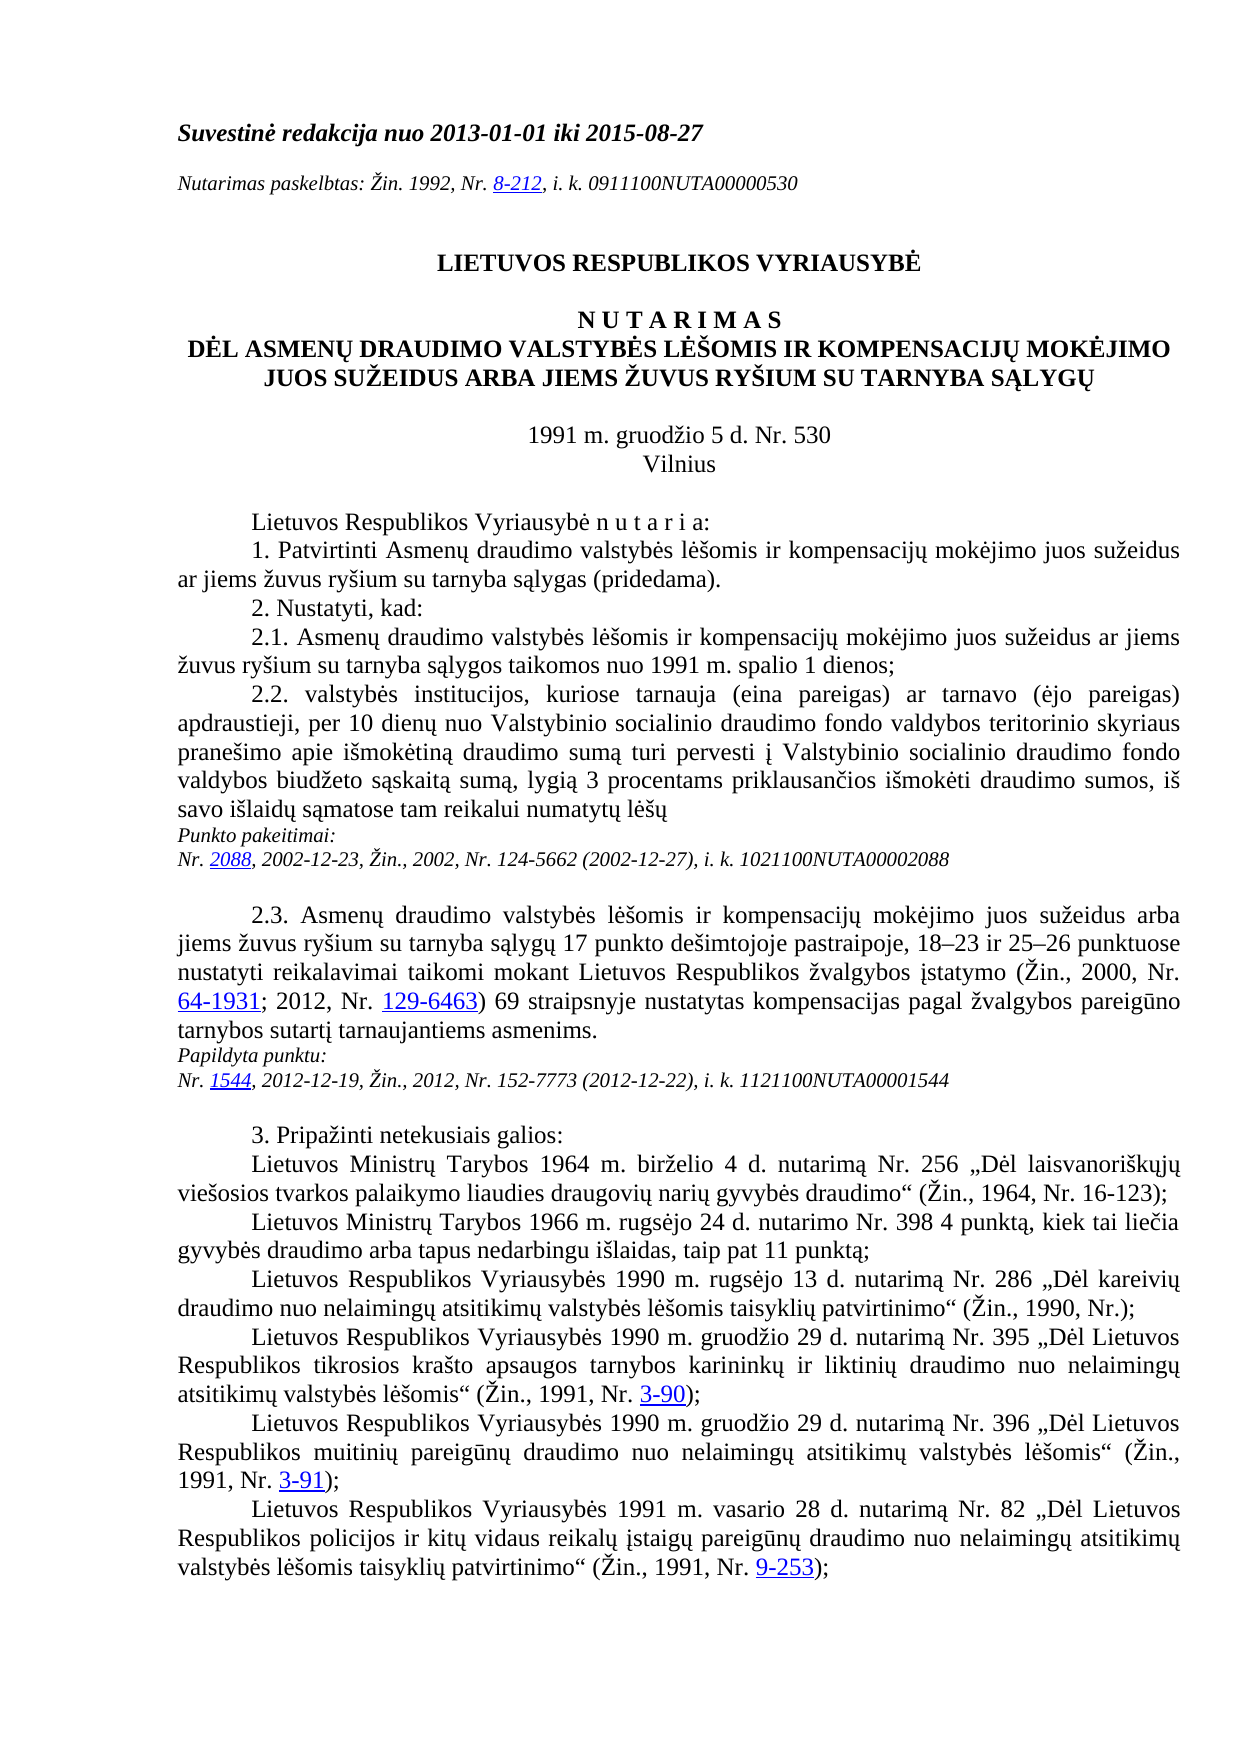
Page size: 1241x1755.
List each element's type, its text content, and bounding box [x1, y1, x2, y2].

text Suvestinė redakcija nuo 2013-01-01 iki 2015-08-27 [177, 118, 1181, 147]
text DĖL ASMENŲ DRAUDIMO VALSTYBĖS LĖŠOMIS IR KOMPENSACIJŲ MOKĖJIMO JUOS SUŽEIDUS ARBA JIEMS ŽUVUS RYŠIUM SU TARNYBA SĄLYGŲ [177, 334, 1181, 392]
text Papildyta punktu: [177, 1043, 1181, 1067]
text 2. Nustatyti, kad: [177, 593, 1181, 622]
text 1991 m. gruodžio 5 d. Nr. 530 [177, 420, 1181, 449]
text Lietuvos Respublikos Vyriausybės 1991 m. vasario 28 d. nutarimą Nr. 82 „Dėl Lietuvos Respublikos policijos ir kitų vidaus reikalų įstaigų pareigūnų draudimo nuo nelaimingų atsitikimų valstybės lėšomis taisyklių patvirtinimo“ (Žin., 1991, Nr. 9-253); [177, 1494, 1181, 1580]
text 3. Pripažinti netekusiais galios: [177, 1120, 1181, 1149]
text Punkto pakeitimai: [177, 823, 1181, 847]
text Lietuvos Respublikos Vyriausybės 1990 m. gruodžio 29 d. nutarimą Nr. 396 „Dėl Lietuvos Respublikos muitinių pareigūnų draudimo nuo nelaimingų atsitikimų valstybės lėšomis“ (Žin., 1991, Nr. 3-91); [177, 1408, 1181, 1494]
text 1. Patvirtinti Asmenų draudimo valstybės lėšomis ir kompensacijų mokėjimo juos sužeidus ar jiems žuvus ryšium su tarnyba sąlygas (pridedama). [177, 535, 1181, 593]
text Nr. 1544, 2012-12-19, Žin., 2012, Nr. 152-7773 (2012-12-22), i. k. 1121100NUTA00001544 [177, 1067, 1181, 1092]
text Lietuvos Ministrų Tarybos 1966 m. rugsėjo 24 d. nutarimo Nr. 398 4 punktą, kiek tai liečia gyvybės draudimo arba tapus nedarbingu išlaidas, taip pat 11 punktą; [177, 1207, 1181, 1264]
text Nr. 2088, 2002-12-23, Žin., 2002, Nr. 124-5662 (2002-12-27), i. k. 1021100NUTA00002088 [177, 847, 1181, 871]
text Lietuvos Ministrų Tarybos 1964 m. birželio 4 d. nutarimą Nr. 256 „Dėl laisvanoriškųjų viešosios tvarkos palaikymo liaudies draugovių narių gyvybės draudimo“ (Žin., 1964, Nr. 16-123); [177, 1149, 1181, 1207]
text Lietuvos Respublikos Vyriausybė nutaria: [177, 507, 1181, 535]
text Nutarimas paskelbtas: Žin. 1992, Nr. 8-212, i. k. 0911100NUTA00000530 [177, 171, 1181, 195]
text Lietuvos Respublikos Vyriausybės 1990 m. rugsėjo 13 d. nutarimą Nr. 286 „Dėl kareivių draudimo nuo nelaimingų atsitikimų valstybės lėšomis taisyklių patvirtinimo“ (Žin., 1990, Nr.); [177, 1264, 1181, 1322]
text Vilnius [177, 449, 1181, 478]
text LIETUVOS RESPUBLIKOS VYRIAUSYBĖ [177, 248, 1181, 277]
text 2.1. Asmenų draudimo valstybės lėšomis ir kompensacijų mokėjimo juos sužeidus ar jiems žuvus ryšium su tarnyba sąlygos taikomos nuo 1991 m. spalio 1 dienos; [177, 622, 1181, 679]
text 2.3. Asmenų draudimo valstybės lėšomis ir kompensacijų mokėjimo juos sužeidus arba jiems žuvus ryšium su tarnyba sąlygų 17 punkto dešimtojoje pastraipoje, 18–23 ir 25–26 punktuose nustatyti reikalavimai taikomi mokant Lietuvos Respublikos žvalgybos įstatymo (Žin., 2000, Nr. 64-1931; 2012, Nr. 129-6463) 69 straipsnyje nustatytas kompensacijas pagal žvalgybos pareigūno tarnybos sutartį tarnaujantiems asmenims. [177, 900, 1181, 1043]
text N U T A R I M A S [177, 305, 1181, 334]
text 2.2. valstybės institucijos, kuriose tarnauja (eina pareigas) ar tarnavo (ėjo pareigas) apdraustieji, per 10 dienų nuo Valstybinio socialinio draudimo fondo valdybos teritorinio skyriaus pranešimo apie išmokėtiną draudimo sumą turi pervesti į Valstybinio socialinio draudimo fondo valdybos biudžeto sąskaitą sumą, lygią 3 procentams priklausančios išmokėti draudimo sumos, iš savo išlaidų sąmatose tam reikalui numatytų lėšų [177, 679, 1181, 823]
text Lietuvos Respublikos Vyriausybės 1990 m. gruodžio 29 d. nutarimą Nr. 395 „Dėl Lietuvos Respublikos tikrosios krašto apsaugos tarnybos karininkų ir liktinių draudimo nuo nelaimingų atsitikimų valstybės lėšomis“ (Žin., 1991, Nr. 3-90); [177, 1322, 1181, 1408]
